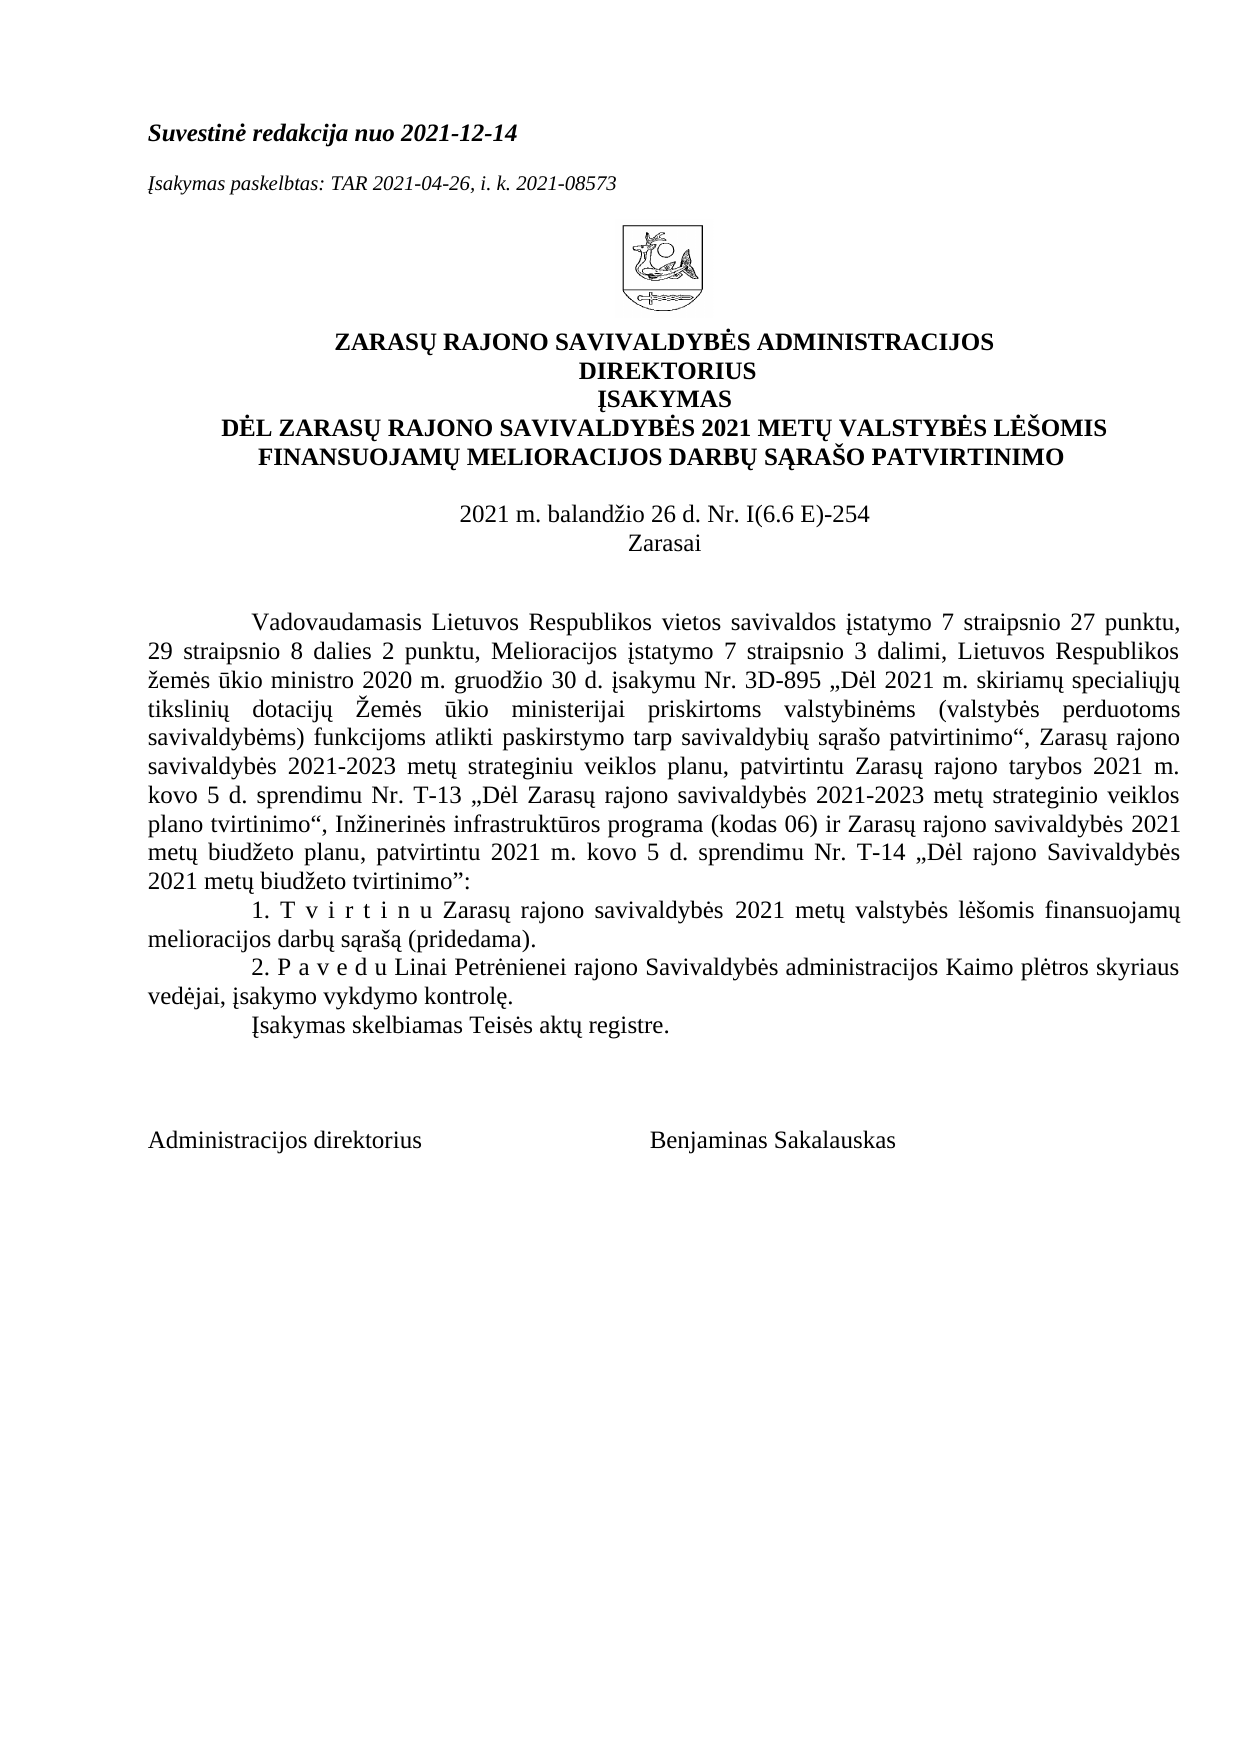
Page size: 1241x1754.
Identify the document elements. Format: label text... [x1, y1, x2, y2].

text Zarasai [148, 528, 1181, 557]
text Įsakymas paskelbtas: TAR 2021-04-26, i. k. 2021-08573 [148, 171, 1181, 195]
text ĮSAKYMAS [148, 384, 1181, 413]
text Vadovaudamasis Lietuvos Respublikos vietos savivaldos įstatymo 7 straipsnio 27 punktu, 29 straipsnio 8 dalies 2 punktu, Melioracijos įstatymo 7 straipsnio 3 dalimi, Lietuvos Respublikos žemės ūkio ministro 2020 m. gruodžio 30 d. įsakymu Nr. 3D-895 „Dėl 2021 m. skiriamų specialiųjų tikslinių dotacijų Žemės ūkio ministerijai priskirtoms valstybinėms (valstybės perduotoms savivaldybėms) funkcijoms atlikti paskirstymo tarp savivaldybių sąrašo patvirtinimo“, Zarasų rajono savivaldybės 2021-2023 metų strateginiu veiklos planu, patvirtintu Zarasų rajono tarybos 2021 m. kovo 5 d. sprendimu Nr. T-13 „Dėl Zarasų rajono savivaldybės 2021-2023 metų strateginio veiklos plano tvirtinimo“, Inžinerinės infrastruktūros programa (kodas 06) ir Zarasų rajono savivaldybės 2021 metų biudžeto planu, patvirtintu 2021 m. kovo 5 d. sprendimu Nr. T-14 „Dėl rajono Savivaldybės 2021 metų biudžeto tvirtinimo”: [148, 607, 1181, 895]
text 1. T v i r t i n u Zarasų rajono savivaldybės 2021 metų valstybės lėšomis finansuojamų melioracijos darbų sąrašą (pridedama). [148, 895, 1181, 952]
text Administracijos direktorius Benjaminas Sakalauskas [148, 1125, 1181, 1154]
text 2021 m. balandžio 26 d. Nr. I(6.6 E)-254 [118, 499, 1181, 528]
text DIREKTORIUS [148, 356, 1181, 384]
text Suvestinė redakcija nuo 2021-12-14 [148, 118, 1181, 147]
text Įsakymas skelbiamas Teisės aktų registre. [148, 1010, 1181, 1039]
subtitle ZARASŲ RAJONO SAVIVALDYBĖs ADMINISTRACIJOS [148, 327, 1181, 356]
text 2. P a v e d u Linai Petrėnienei rajono Savivaldybės administracijos Kaimo plėtros skyriaus vedėjai, įsakymo vykdymo kontrolę. [148, 952, 1181, 1010]
subtitle DĖL ZARASŲ RAJONO SAVIVALDYBĖS 2021 METŲ VALSTYBĖS LĖŠOMIS FINANSUOJAMŲ MELIORACIJOS DARBŲ SĄRAŠO PATVIRTINIMO [148, 413, 1181, 471]
